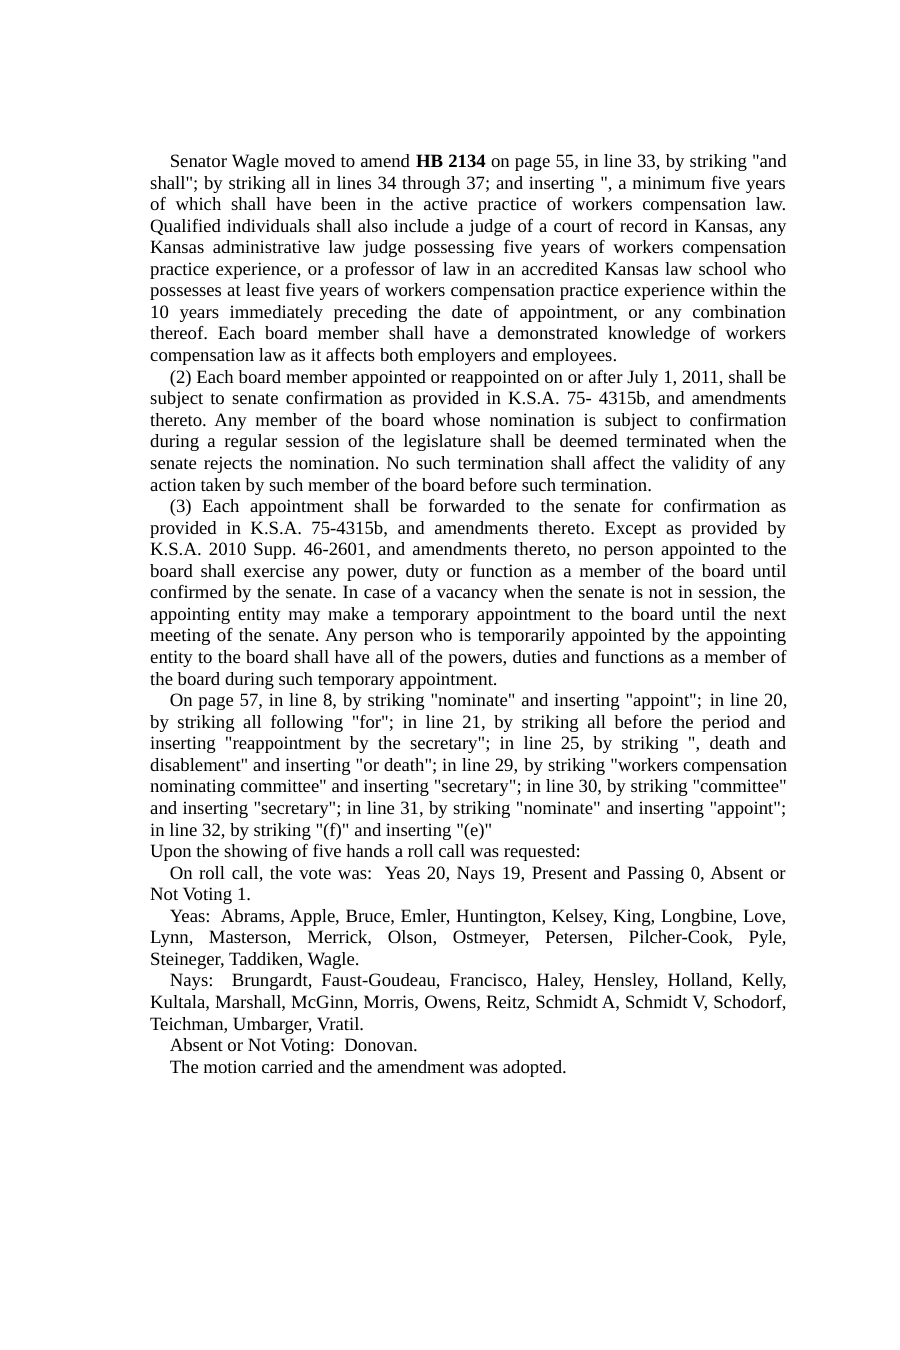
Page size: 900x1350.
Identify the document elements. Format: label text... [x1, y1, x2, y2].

text On roll call, the vote was: Yeas 20, Nays 19, Present and Passing 0, Absent or Not Voting 1. [150, 862, 787, 905]
text Senator Wagle moved to amend HB 2134 on page 55, in line 33, by striking "and shall"; by striking all in lines 34 through 37; and inserting ", a minimum five years of which shall have been in the active practice of workers compensation law. Qualified individuals shall also include a judge of a court of record in Kansas, any Kansas administrative law judge possessing five years of workers compensation practice experience, or a professor of law in an accredited Kansas law school who possesses at least five years of workers compensation practice experience within the 10 years immediately preceding the date of appointment, or any combination thereof. Each board member shall have a demonstrated knowledge of workers compensation law as it affects both employers and employees. [150, 150, 787, 366]
text Absent or Not Voting: Donovan. [150, 1034, 787, 1056]
text The motion carried and the amendment was adopted. [150, 1056, 787, 1077]
text Yeas: Abrams, Apple, Bruce, Emler, Huntington, Kelsey, King, Longbine, Love, Lynn, Masterson, Merrick, Olson, Ostmeyer, Petersen, Pilcher-Cook, Pyle, Steineger, Taddiken, Wagle. [150, 905, 787, 969]
text On page 57, in line 8, by striking "nominate" and inserting "appoint"; in line 20, by striking all following "for"; in line 21, by striking all before the period and inserting "reappointment by the secretary"; in line 25, by striking ", death and disablement" and inserting "or death"; in line 29, by striking "workers compensation nominating committee" and inserting "secretary"; in line 30, by striking "committee" and inserting "secretary"; in line 31, by striking "nominate" and inserting "appoint"; in line 32, by striking "(f)" and inserting "(e)" [150, 689, 787, 840]
text Nays: Brungardt, Faust-Goudeau, Francisco, Haley, Hensley, Holland, Kelly, Kultala, Marshall, McGinn, Morris, Owens, Reitz, Schmidt A, Schmidt V, Schodorf, Teichman, Umbarger, Vratil. [150, 969, 787, 1034]
text (3) Each appointment shall be forwarded to the senate for confirmation as provided in K.S.A. 75-4315b, and amendments thereto. Except as provided by K.S.A. 2010 Supp. 46-2601, and amendments thereto, no person appointed to the board shall exercise any power, duty or function as a member of the board until confirmed by the senate. In case of a vacancy when the senate is not in session, the appointing entity may make a temporary appointment to the board until the next meeting of the senate. Any person who is temporarily appointed by the appointing entity to the board shall have all of the powers, duties and functions as a member of the board during such temporary appointment. [150, 495, 787, 689]
text Upon the showing of five hands a roll call was requested: [150, 840, 787, 862]
text (2) Each board member appointed or reappointed on or after July 1, 2011, shall be subject to senate confirmation as provided in K.S.A. 75- 4315b, and amendments thereto. Any member of the board whose nomination is subject to confirmation during a regular session of the legislature shall be deemed terminated when the senate rejects the nomination. No such termination shall affect the validity of any action taken by such member of the board before such termination. [150, 366, 787, 495]
